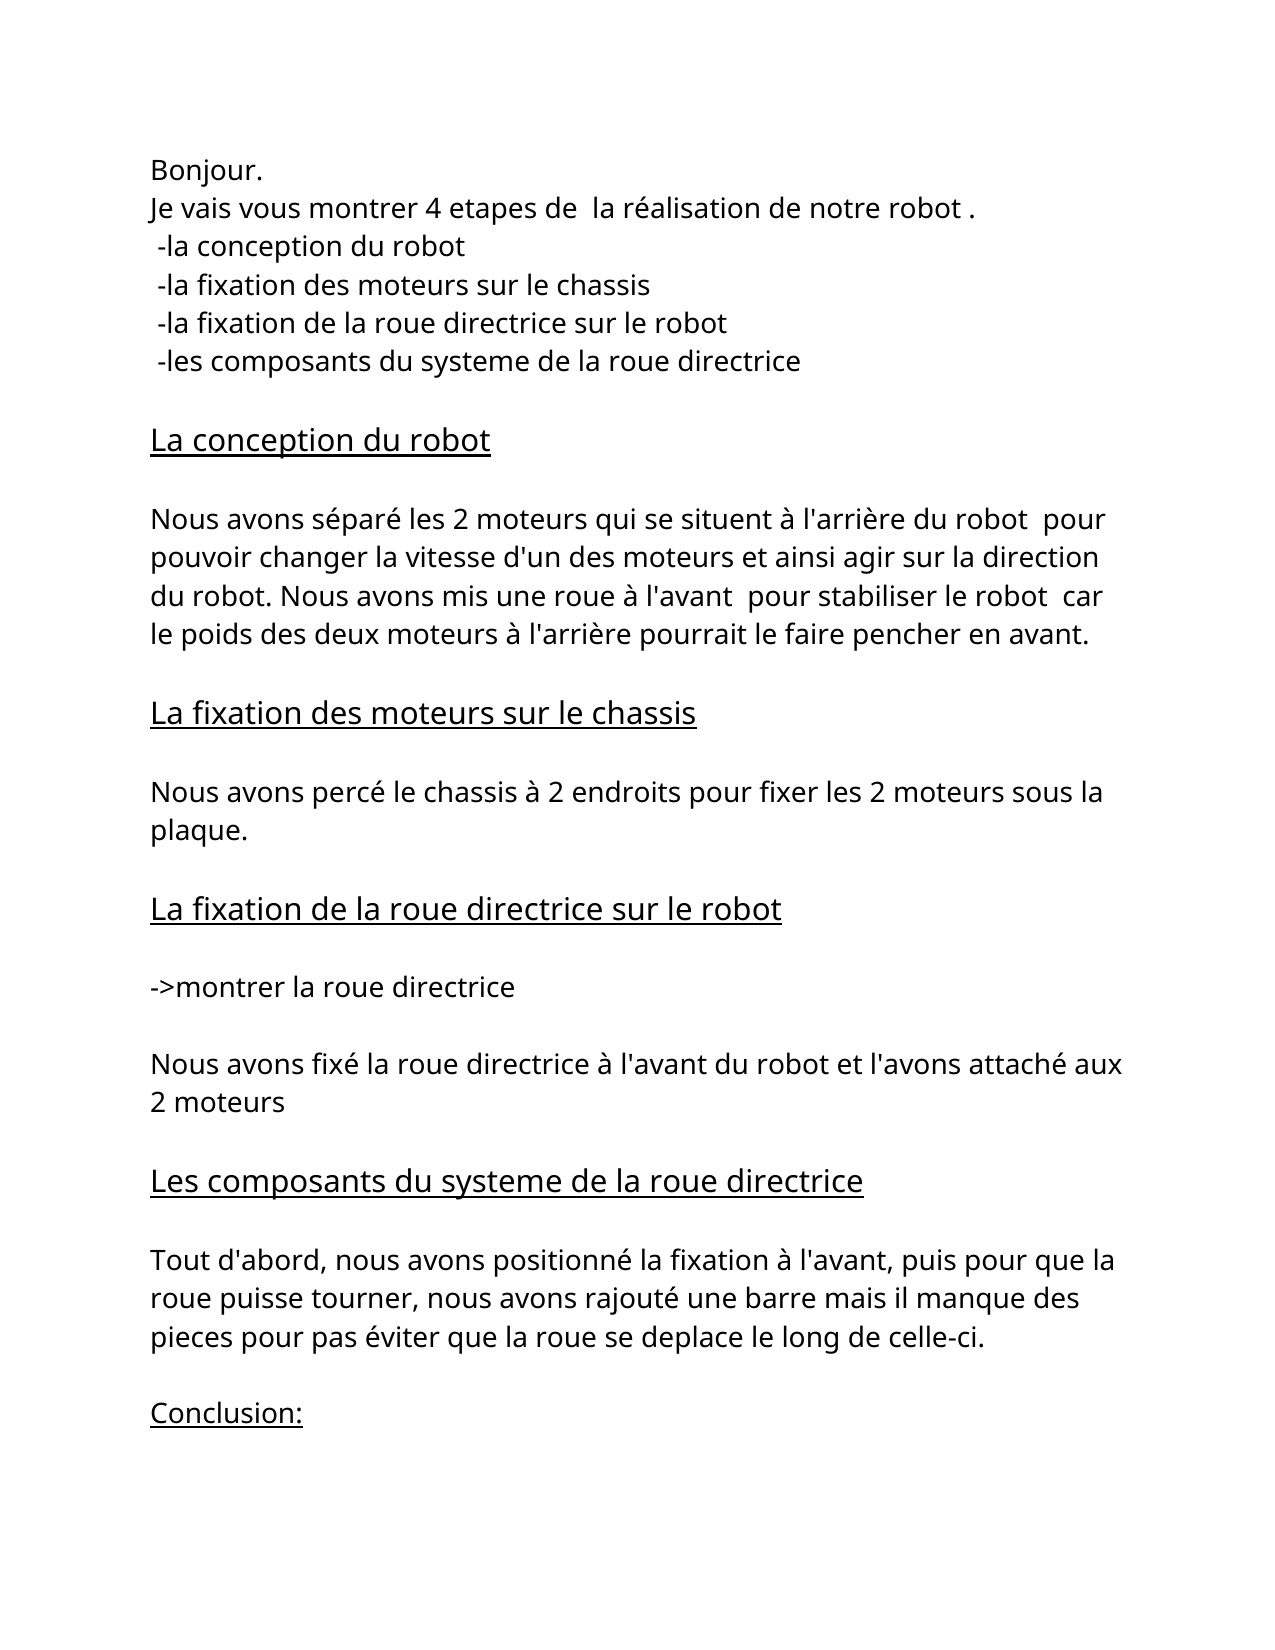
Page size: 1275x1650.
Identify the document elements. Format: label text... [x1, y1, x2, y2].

text Nous avons séparé les 2 moteurs qui se situent à l'arrière du robot pour pouvoir changer la vitesse d'un des moteurs et ainsi agir sur la direction du robot. Nous avons mis une roue à l'avant pour stabiliser le robot car le poids des deux moteurs à l'arrière pourrait le faire pencher en avant. [150, 499, 1125, 653]
text Tout d'abord, nous avons positionné la fixation à l'avant, puis pour que la roue puisse tourner, nous avons rajouté une barre mais il manque des pieces pour pas éviter que la roue se deplace le long de celle-ci. [150, 1240, 1125, 1355]
text Les composants du systeme de la roue directrice [150, 1159, 1125, 1202]
text La conception du robot [150, 418, 1125, 461]
text La fixation de la roue directrice sur le robot [150, 887, 1125, 929]
text Conclusion: [150, 1394, 1125, 1432]
text ->montrer la roue directrice [150, 968, 1125, 1006]
text -la fixation des moteurs sur le chassis [150, 265, 1125, 303]
text Bonjour. [150, 150, 1125, 188]
text Nous avons percé le chassis à 2 endroits pour fixer les 2 moteurs sous la plaque. [150, 772, 1125, 848]
text Je vais vous montrer 4 etapes de la réalisation de notre robot . [150, 188, 1125, 227]
text -les composants du systeme de la roue directrice [150, 342, 1125, 380]
text La fixation des moteurs sur le chassis [150, 691, 1125, 733]
text -la conception du robot [150, 227, 1125, 265]
text -la fixation de la roue directrice sur le robot [150, 303, 1125, 342]
text Nous avons fixé la roue directrice à l'avant du robot et l'avons attaché aux 2 moteurs [150, 1044, 1125, 1121]
